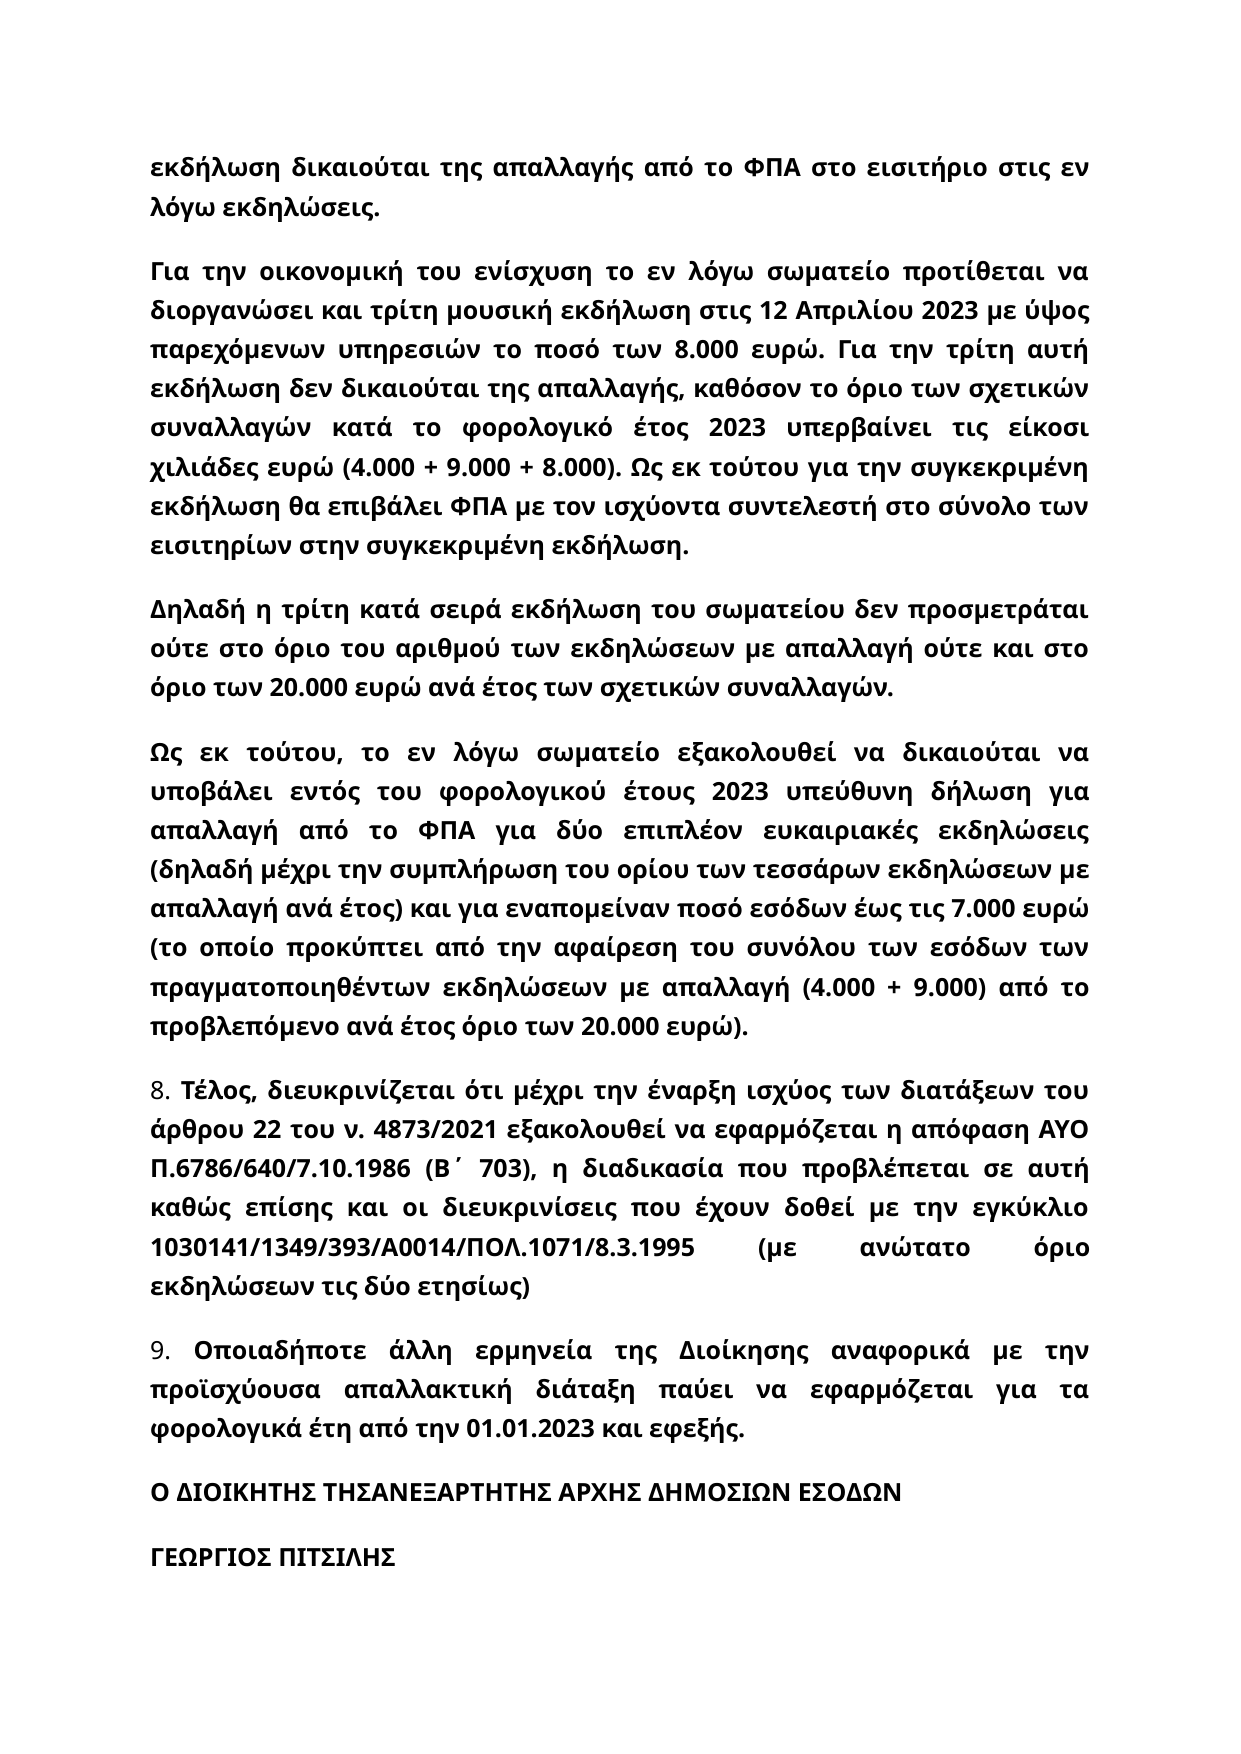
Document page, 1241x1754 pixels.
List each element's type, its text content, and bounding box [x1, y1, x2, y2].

text Δηλαδή η τρίτη κατά σειρά εκδήλωση του σωματείου δεν προσμετράται ούτε στο όριο του αριθμού των εκδηλώσεων με απαλλαγή ούτε και στο όριο των 20.000 ευρώ ανά έτος των σχετικών συναλλαγών. [150, 592, 1090, 704]
text 8. Τέλος, διευκρινίζεται ότι μέχρι την έναρξη ισχύος των διατάξεων του άρθρου 22 του ν. 4873/2021 εξακολουθεί να εφαρμόζεται η απόφαση ΑΥΟ Π.6786/640/7.10.1986 (Β΄ 703), η διαδικασία που προβλέπεται σε αυτή καθώς επίσης και οι διευκρινίσεις που έχουν δοθεί με την εγκύκλιο 1030141/1349/393/Α0014/ΠΟΛ.1071/8.3.1995 (με ανώτατο όριο εκδηλώσεων τις δύο ετησίως) [150, 1072, 1090, 1302]
text Ως εκ τούτου, το εν λόγω σωματείο εξακολουθεί να δικαιούται να υποβάλει εντός του φορολογικού έτους 2023 υπεύθυνη δήλωση για απαλλαγή από το ΦΠΑ για δύο επιπλέον ευκαιριακές εκδηλώσεις (δηλαδή μέχρι την συμπλήρωση του ορίου των τεσσάρων εκδηλώσεων με απαλλαγή ανά έτος) και για εναπομείναν ποσό εσόδων έως τις 7.000 ευρώ (το οποίο προκύπτει από την αφαίρεση του συνόλου των εσόδων των πραγματοποιηθέντων εκδηλώσεων με απαλλαγή (4.000 + 9.000) από το προβλεπόμενο ανά έτος όριο των 20.000 ευρώ). [150, 734, 1090, 1042]
text Για την οικονομική του ενίσχυση το εν λόγω σωματείο προτίθεται να διοργανώσει και τρίτη μουσική εκδήλωση στις 12 Απριλίου 2023 με ύψος παρεχόμενων υπηρεσιών το ποσό των 8.000 ευρώ. Για την τρίτη αυτή εκδήλωση δεν δικαιούται της απαλλαγής, καθόσον το όριο των σχετικών συναλλαγών κατά το φορολογικό έτος 2023 υπερβαίνει τις είκοσι χιλιάδες ευρώ (4.000 + 9.000 + 8.000). Ως εκ τούτου για την συγκεκριμένη εκδήλωση θα επιβάλει ΦΠΑ με τον ισχύοντα συντελεστή στο σύνολο των εισιτηρίων στην συγκεκριμένη εκδήλωση. [150, 253, 1090, 562]
text εκδήλωση δικαιούται της απαλλαγής από το ΦΠΑ στο εισιτήριο στις εν λόγω εκδηλώσεις. [150, 150, 1090, 223]
text ΓΕΩΡΓΙΟΣ ΠΙΤΣΙΛΗΣ [150, 1539, 1090, 1573]
text Ο ΔΙΟΙΚΗΤΗΣ ΤΗΣΑΝΕΞΑΡΤΗΤΗΣ ΑΡΧΗΣ ΔΗΜΟΣΙΩΝ ΕΣΟΔΩΝ [150, 1475, 1090, 1509]
text 9. Οποιαδήποτε άλλη ερμηνεία της Διοίκησης αναφορικά με την προϊσχύουσα απαλλακτική διάταξη παύει να εφαρμόζεται για τα φορολογικά έτη από την 01.01.2023 και εφεξής. [150, 1332, 1090, 1445]
